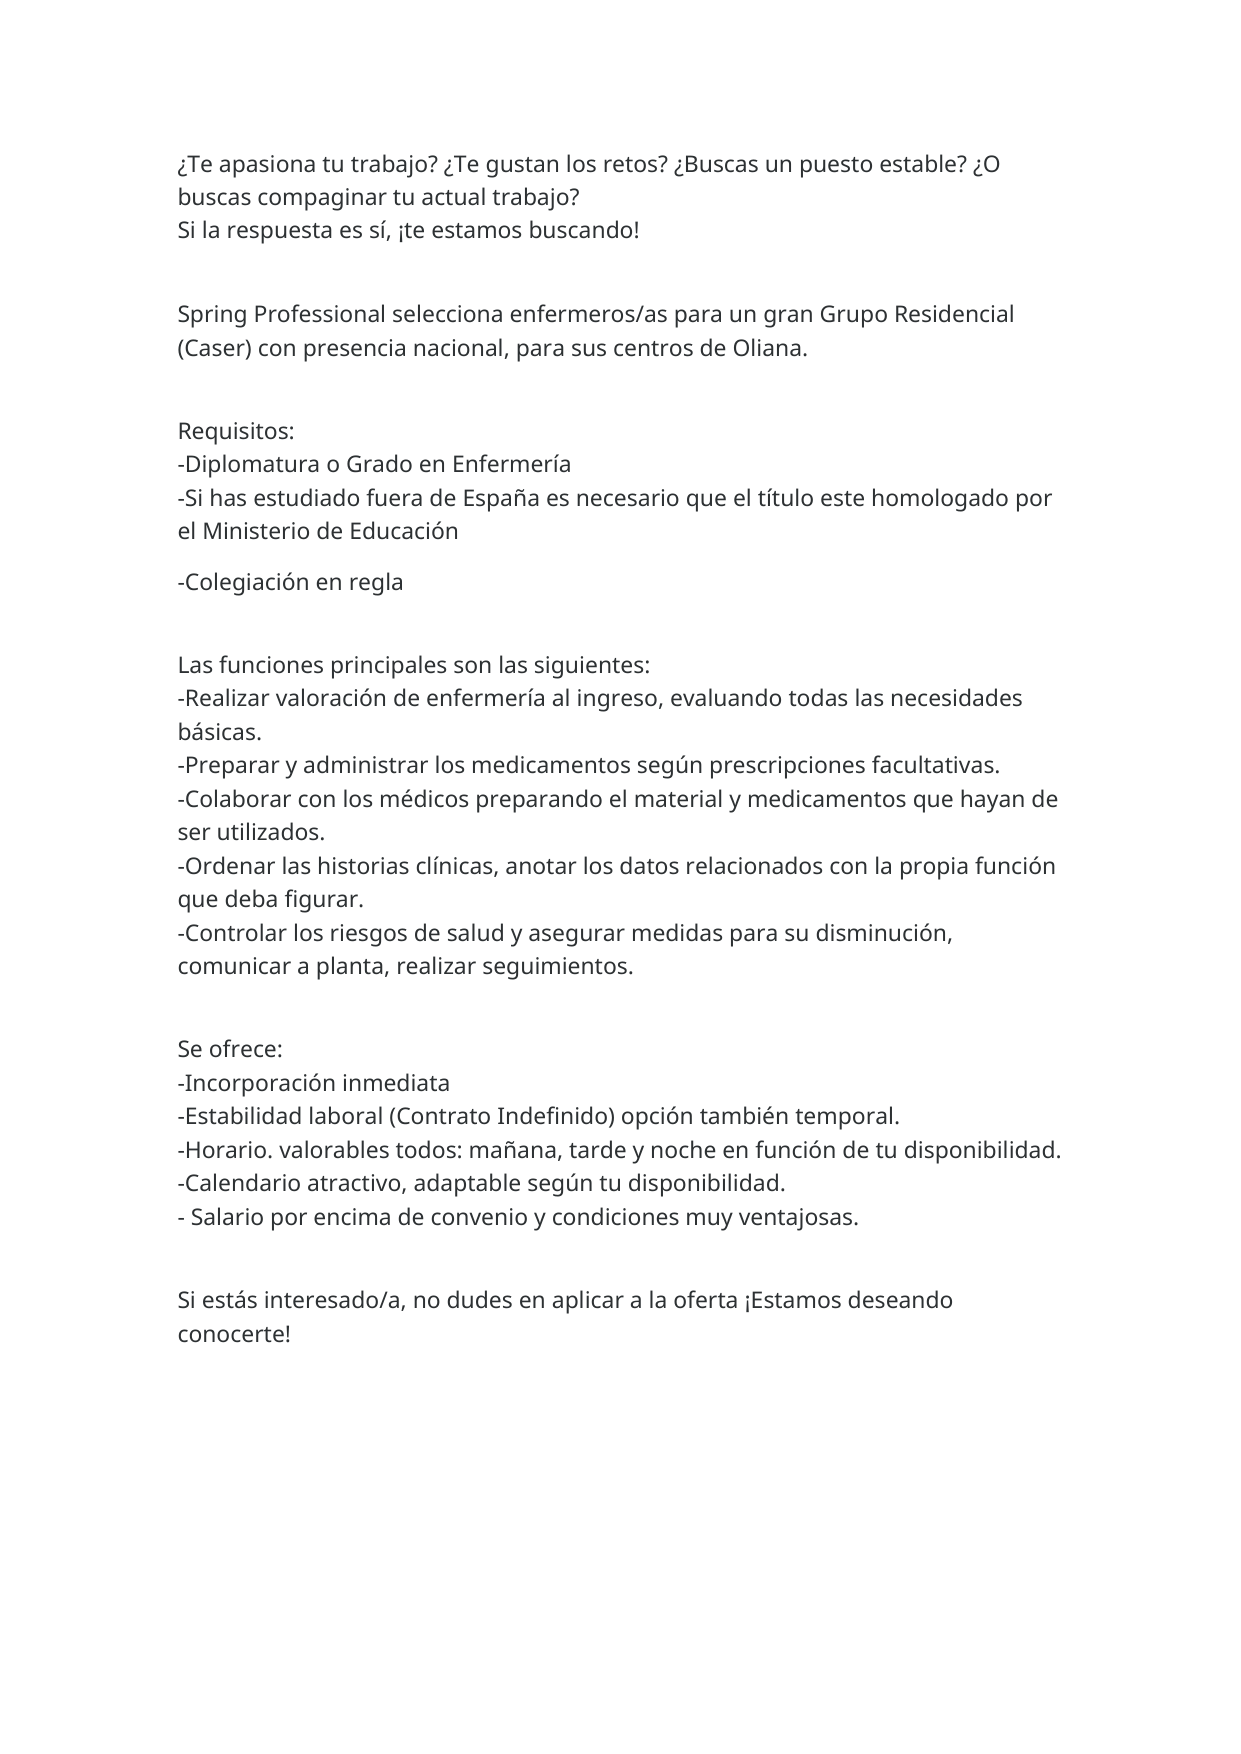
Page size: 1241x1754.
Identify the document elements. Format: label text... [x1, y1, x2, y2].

text Las funciones principales son las siguientes: -Realizar valoración de enfermería al ingreso, evaluando todas las necesidades básicas. -Preparar y administrar los medicamentos según prescripciones facultativas. -Colaborar con los médicos preparando el material y medicamentos que hayan de ser utilizados. -Ordenar las historias clínicas, anotar los datos relacionados con la propia función que deba figurar. -Controlar los riesgos de salud y asegurar medidas para su disminución, comunicar a planta, realizar seguimientos. [177, 616, 1063, 981]
text ¿Te apasiona tu trabajo? ¿Te gustan los retos? ¿Buscas un puesto estable? ¿O buscas compaginar tu actual trabajo? Si la respuesta es sí, ¡te estamos buscando! [177, 148, 1063, 246]
text Spring Professional selecciona enfermeros/as para un gran Grupo Residencial (Caser) con presencia nacional, para sus centros de Oliana. [177, 264, 1063, 363]
text Requisitos: -Diplomatura o Grado en Enfermería -Si has estudiado fuera de España es necesario que el título este homologado por el Ministerio de Educación [177, 382, 1063, 547]
text -Colegiación en regla [177, 565, 1063, 597]
text Se ofrece: -Incorporación inmediata -Estabilidad laboral (Contrato Indefinido) opción también temporal. -Horario. valorables todos: mañana, tarde y noche en función de tu disponibilidad. -Calendario atractivo, adaptable según tu disponibilidad. - Salario por encima de convenio y condiciones muy ventajosas. [177, 1000, 1063, 1232]
text Si estás interesado/a, no dudes en aplicar a la oferta ¡Estamos deseando conocerte! [177, 1251, 1063, 1349]
